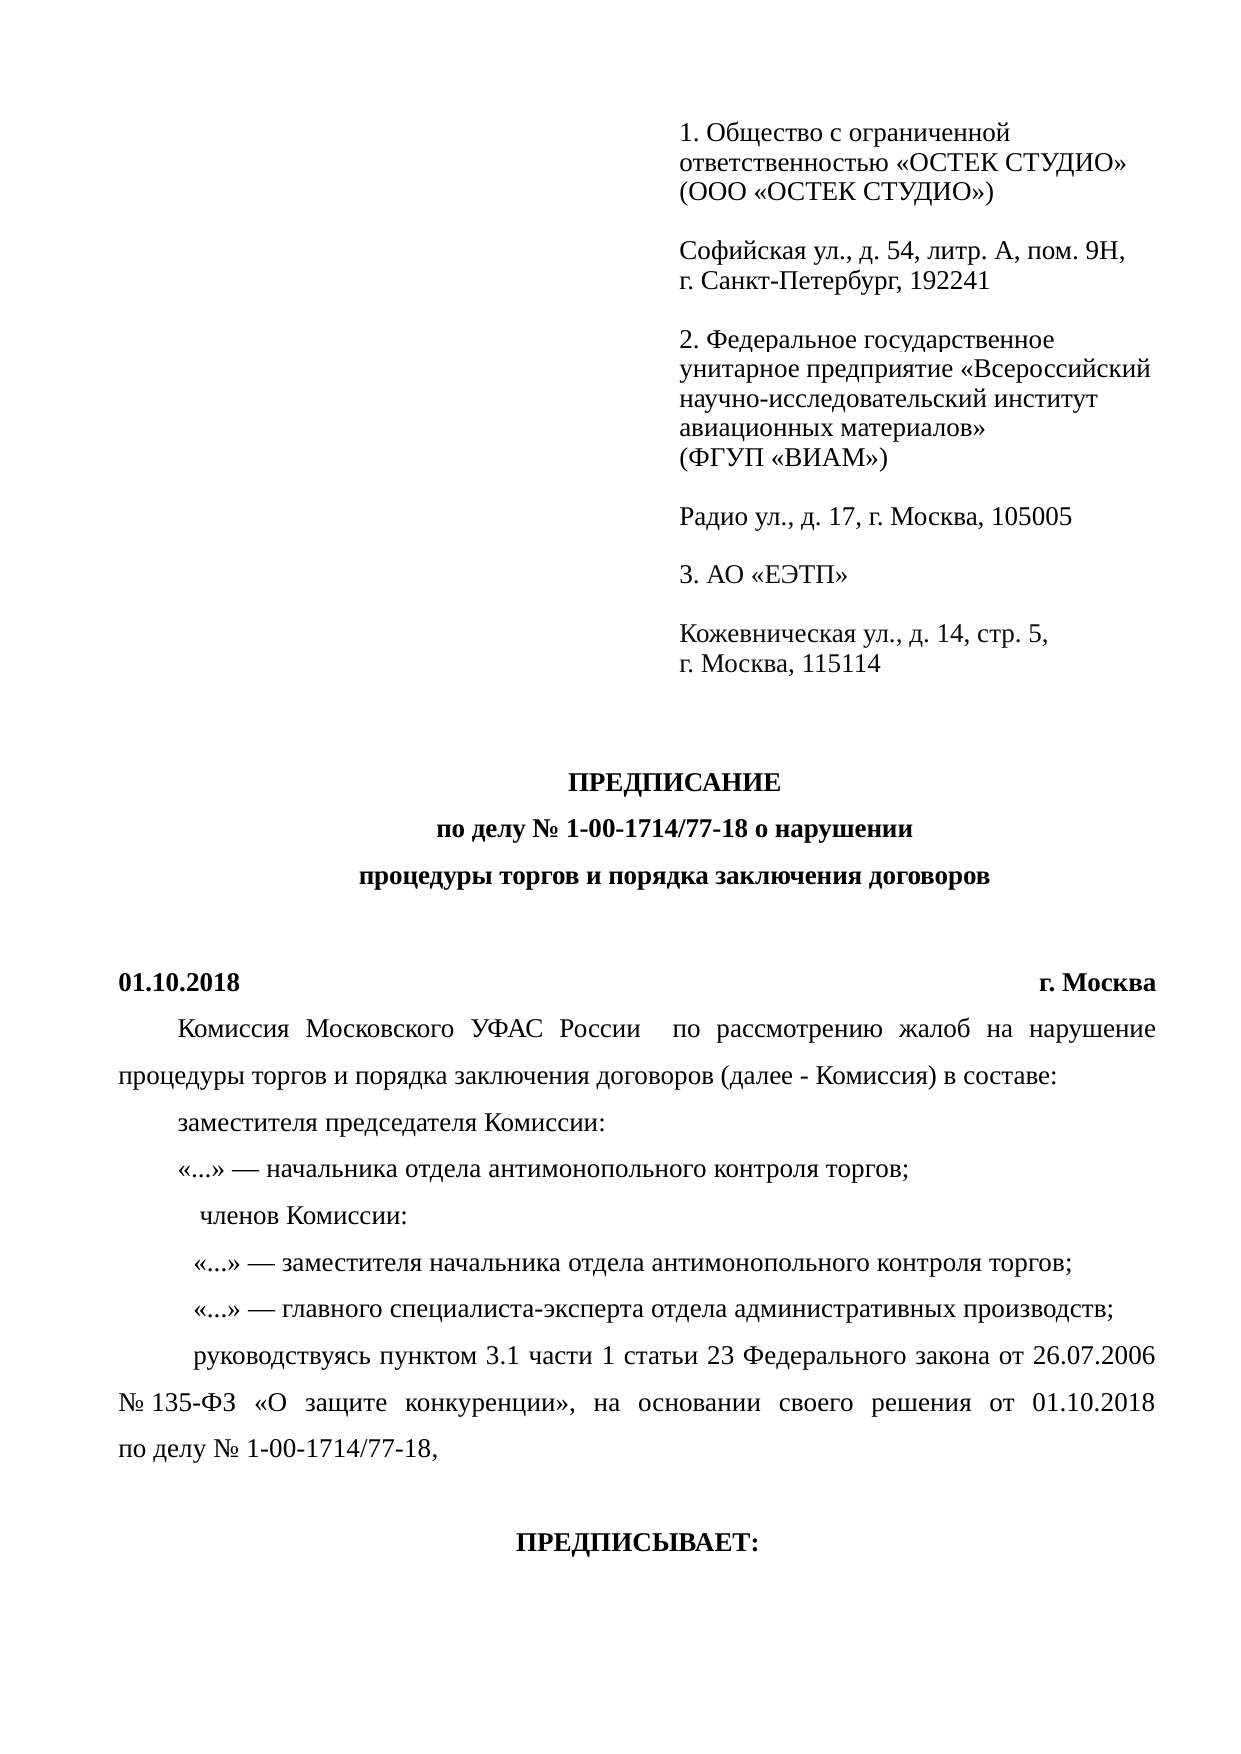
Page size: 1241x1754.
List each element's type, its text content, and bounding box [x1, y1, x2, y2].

text членов Комиссии: [118, 1199, 1157, 1230]
text ПРЕДПИСЫВАЕТ: [118, 1526, 1157, 1557]
text 3. АО «ЕЭТП» [679, 560, 1157, 590]
text процедуры торгов и порядка заключения договоров [118, 859, 1157, 890]
text 2. Федеральное государственное унитарное предприятие «Всероссийский научно-исследовательский институт авиационных материалов» [679, 324, 1157, 442]
text «...» — заместителя начальника отдела антимонопольного контроля торгов; [118, 1246, 1157, 1277]
text Кожевническая ул., д. 14, стр. 5, г. Москва, 115114 [679, 619, 1157, 678]
text «...» — главного специалиста-эксперта отдела административных производств; [118, 1292, 1157, 1323]
text Радио ул., д. 17, г. Москва, 105005 [679, 501, 1157, 531]
text «...» — начальника отдела антимонопольного контроля торгов; [118, 1152, 1157, 1183]
text заместителя председателя Комиссии: [118, 1106, 1157, 1137]
text 1. Общество с ограниченной ответственностью «ОСТЕК СТУДИО» [679, 118, 1157, 177]
text Комиссия Московского УФАС России по рассмотрению жалоб на нарушение процедуры торгов и порядка заключения договоров (далее - Комиссия) в составе: [118, 1012, 1157, 1090]
text по делу № 1-00-1714/77-18 о нарушении [118, 812, 1157, 843]
text руководствуясь пунктом 3.1 части 1 статьи 23 Федерального закона от 26.07.2006 № 135-ФЗ «О защите конкуренции», на основании своего решения от 01.10.2018 по делу № 1-00-1714/77-18, [118, 1339, 1157, 1463]
text 01.10.2018 г. Москва [118, 966, 1157, 997]
text Софийская ул., д. 54, литр. А, пом. 9Н, г. Санкт-Петербург, 192241 [679, 236, 1157, 295]
text ПРЕДПИСАНИЕ [118, 766, 1157, 797]
text (ООО «ОСТЕК СТУДИО») [679, 177, 1157, 207]
text (ФГУП «ВИАМ») [679, 442, 1157, 472]
